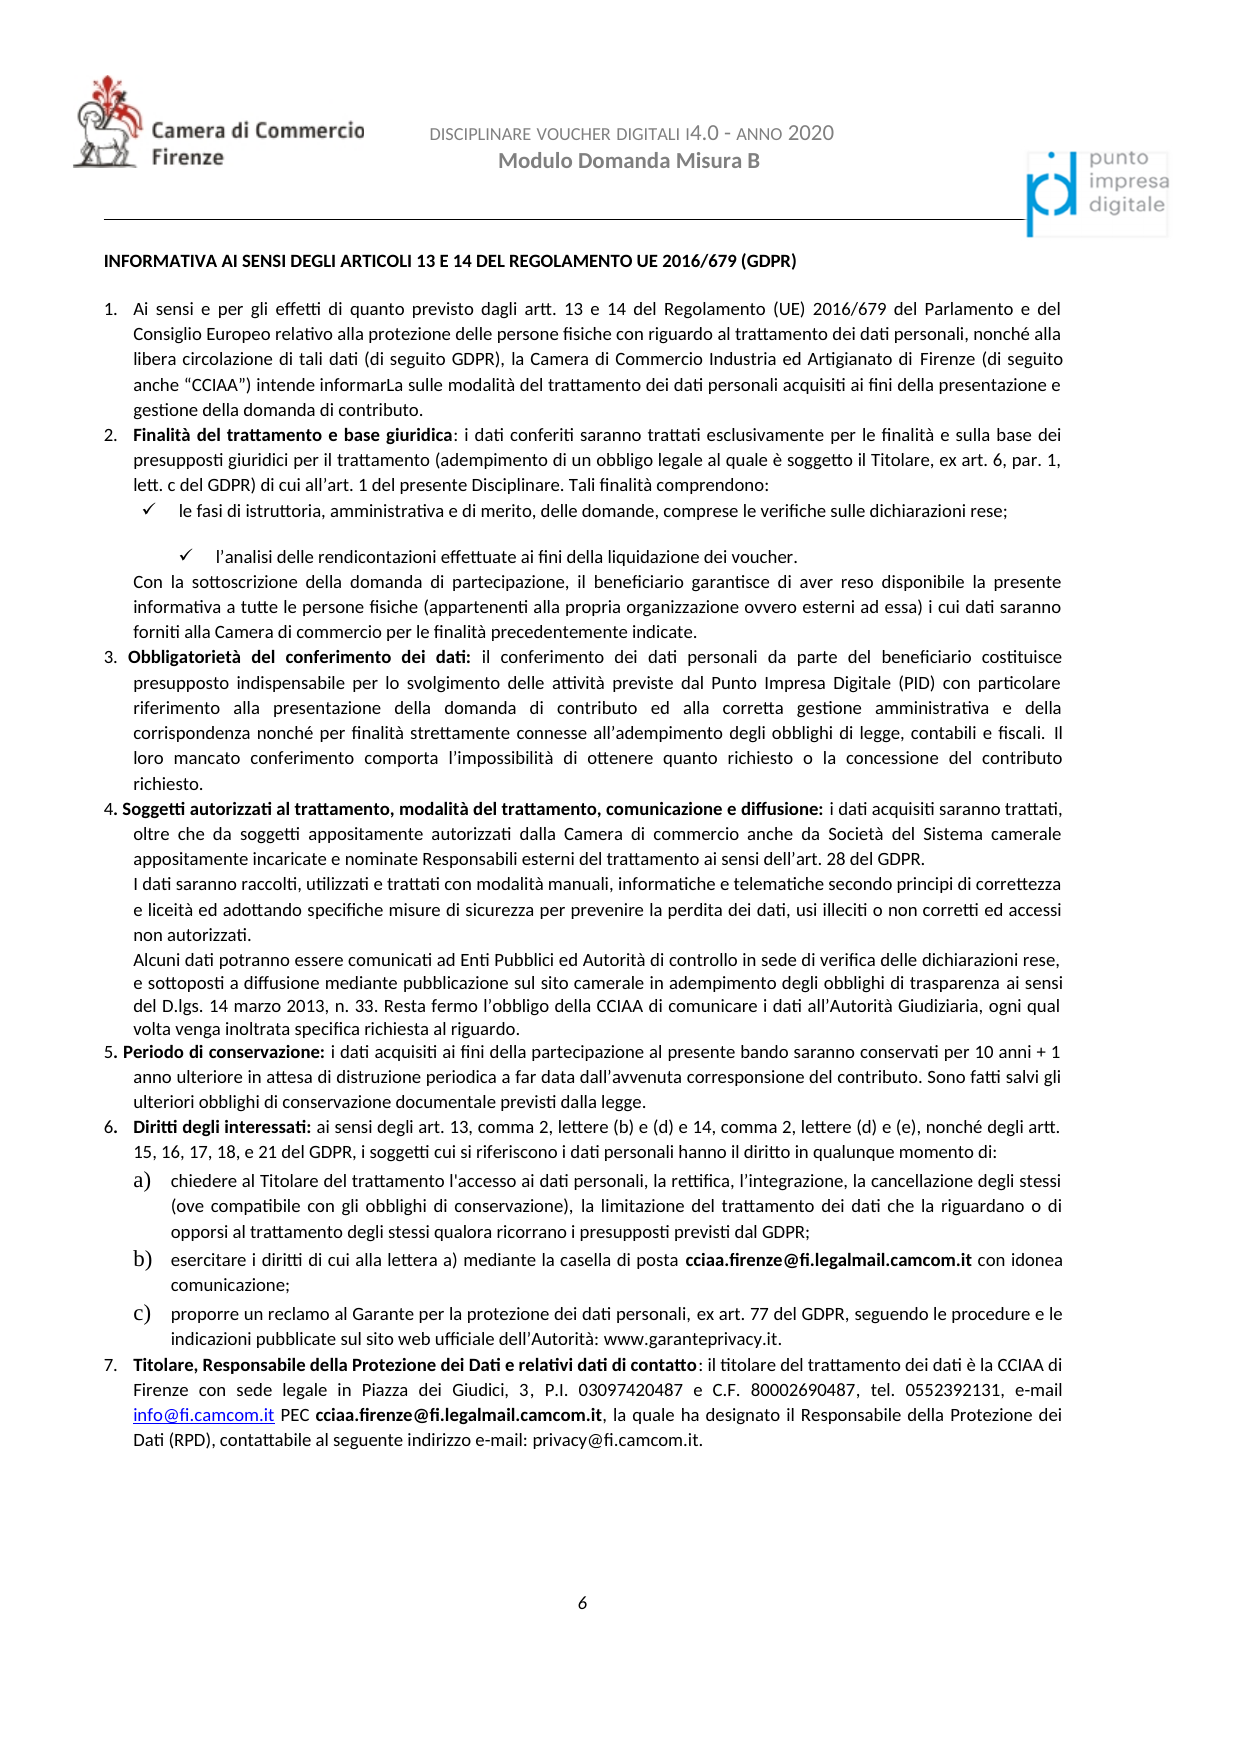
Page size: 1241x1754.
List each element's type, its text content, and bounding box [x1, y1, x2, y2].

list chiedere al Titolare del trattamento l'accesso ai dati personali, la rettifica, l’integrazione, la cancellazione degli stessi (ove compatibile con gli obblighi di conservazione), la limitazione del trattamento dei dati che la riguardano o di opporsi al trattamento degli stessi qualora ricorrano i presupposti previsti dal GDPR; [133, 1166, 1063, 1243]
text 3. Obbligatorietà del conferimento dei dati: il conferimento dei dati personali da parte del beneficiario costituisce presupposto indispensabile per lo svolgimento delle attività previste dal Punto Impresa Digitale (PID) con particolare riferimento alla presentazione della domanda di contributo ed alla corretta gestione amministrativa e della corrispondenza nonché per finalità strettamente connesse all’adempimento degli obblighi di legge, contabili e fiscali. Il loro mancato conferimento comporta l’impossibilità di ottenere quanto richiesto o la concessione del contributo richiesto. [103, 646, 1063, 795]
text I dati saranno raccolti, utilizzati e trattati con modalità manuali, informatiche e telematiche secondo principi di correttezza e liceità ed adottando specifiche misure di sicurezza per prevenire la perdita dei dati, usi illeciti o non corretti ed accessi non autorizzati. [133, 873, 1063, 946]
list l’analisi delle rendicontazioni effettuate ai fini della liquidazione dei voucher. [178, 545, 1063, 568]
list esercitare i diritti di cui alla lettera a) mediante la casella di posta cciaa.firenze@fi.legalmail.camcom.it con idonea comunicazione; [133, 1245, 1063, 1297]
text 1. Ai sensi e per gli effetti di quanto previsto dagli artt. 13 e 14 del Regolamento (UE) 2016/679 del Parlamento e del Consiglio Europeo relativo alla protezione delle persone fisiche con riguardo al trattamento dei dati personali, nonché alla libera circolazione di tali dati (di seguito GDPR), la Camera di Commercio Industria ed Artigianato di Firenze (di seguito anche “CCIAA”) intende informarLa sulle modalità del trattamento dei dati personali acquisiti ai fini della presentazione e gestione della domanda di contributo. [103, 297, 1063, 421]
text 4. Soggetti autorizzati al trattamento, modalità del trattamento, comunicazione e diffusione: i dati acquisiti saranno trattati, oltre che da soggetti appositamente autorizzati dalla Camera di commercio anche da Società del Sistema camerale appositamente incaricate e nominate Responsabili esterni del trattamento ai sensi dell’art. 28 del GDPR. [103, 797, 1063, 870]
text 7. Titolare, Responsabile della Protezione dei Dati e relativi dati di contatto: il titolare del trattamento dei dati è la CCIAA di Firenze con sede legale in Piazza dei Giudici, 3, P.I. 03097420487 e C.F. 80002690487, tel. 0552392131, e-mail info@fi.camcom.it PEC cciaa.firenze@fi.legalmail.camcom.it, la quale ha designato il Responsabile della Protezione dei Dati (RPD), contattabile al seguente indirizzo e-mail: privacy@fi.camcom.it. [103, 1353, 1063, 1451]
text 6. Diritti degli interessati: ai sensi degli art. 13, comma 2, lettere (b) e (d) e 14, comma 2, lettere (d) e (e), nonché degli artt. 15, 16, 17, 18, e 21 del GDPR, i soggetti cui si riferiscono i dati personali hanno il diritto in qualunque momento di: [103, 1116, 1063, 1164]
text 5. Periodo di conservazione: i dati acquisiti ai fini della partecipazione al presente bando saranno conservati per 10 anni + 1 anno ulteriore in attesa di distruzione periodica a far data dall’avvenuta corresponsione del contributo. Sono fatti salvi gli ulteriori obblighi di conservazione documentale previsti dalla legge. [103, 1040, 1063, 1113]
list proporre un reclamo al Garante per la protezione dei dati personali, ex art. 77 del GDPR, seguendo le procedure e le indicazioni pubblicate sul sito web ufficiale dell’Autorità: www.garanteprivacy.it. [133, 1299, 1063, 1350]
text INFORMATIVA AI SENSI DEGLI ARTICOLI 13 E 14 DEL REGOLAMENTO UE 2016/679 (GDPR) [103, 249, 1063, 272]
text Alcuni dati potranno essere comunicati ad Enti Pubblici ed Autorità di controllo in sede di verifica delle dichiarazioni rese, e sottoposti a diffusione mediante pubblicazione sul sito camerale in adempimento degli obblighi di trasparenza ai sensi del D.lgs. 14 marzo 2013, n. 33. Resta fermo l’obbligo della CCIAA di comunicare i dati all’Autorità Giudiziaria, ogni qual volta venga inoltrata specifica richiesta al riguardo. [133, 948, 1063, 1040]
list le fasi di istruttoria, amministrativa e di merito, delle domande, comprese le verifiche sulle dichiarazioni rese; [141, 499, 1063, 522]
text Con la sottoscrizione della domanda di partecipazione, il beneficiario garantisce di aver reso disponibile la presente informativa a tutte le persone fisiche (appartenenti alla propria organizzazione ovvero esterni ad essa) i cui dati saranno forniti alla Camera di commercio per le finalità precedentemente indicate. [133, 570, 1063, 643]
text 2. Finalità del trattamento e base giuridica: i dati conferiti saranno trattati esclusivamente per le finalità e sulla base dei presupposti giuridici per il trattamento (adempimento di un obbligo legale al quale è soggetto il Titolare, ex art. 6, par. 1, lett. c del GDPR) di cui all’art. 1 del presente Disciplinare. Tali finalità comprendono: [103, 423, 1063, 497]
